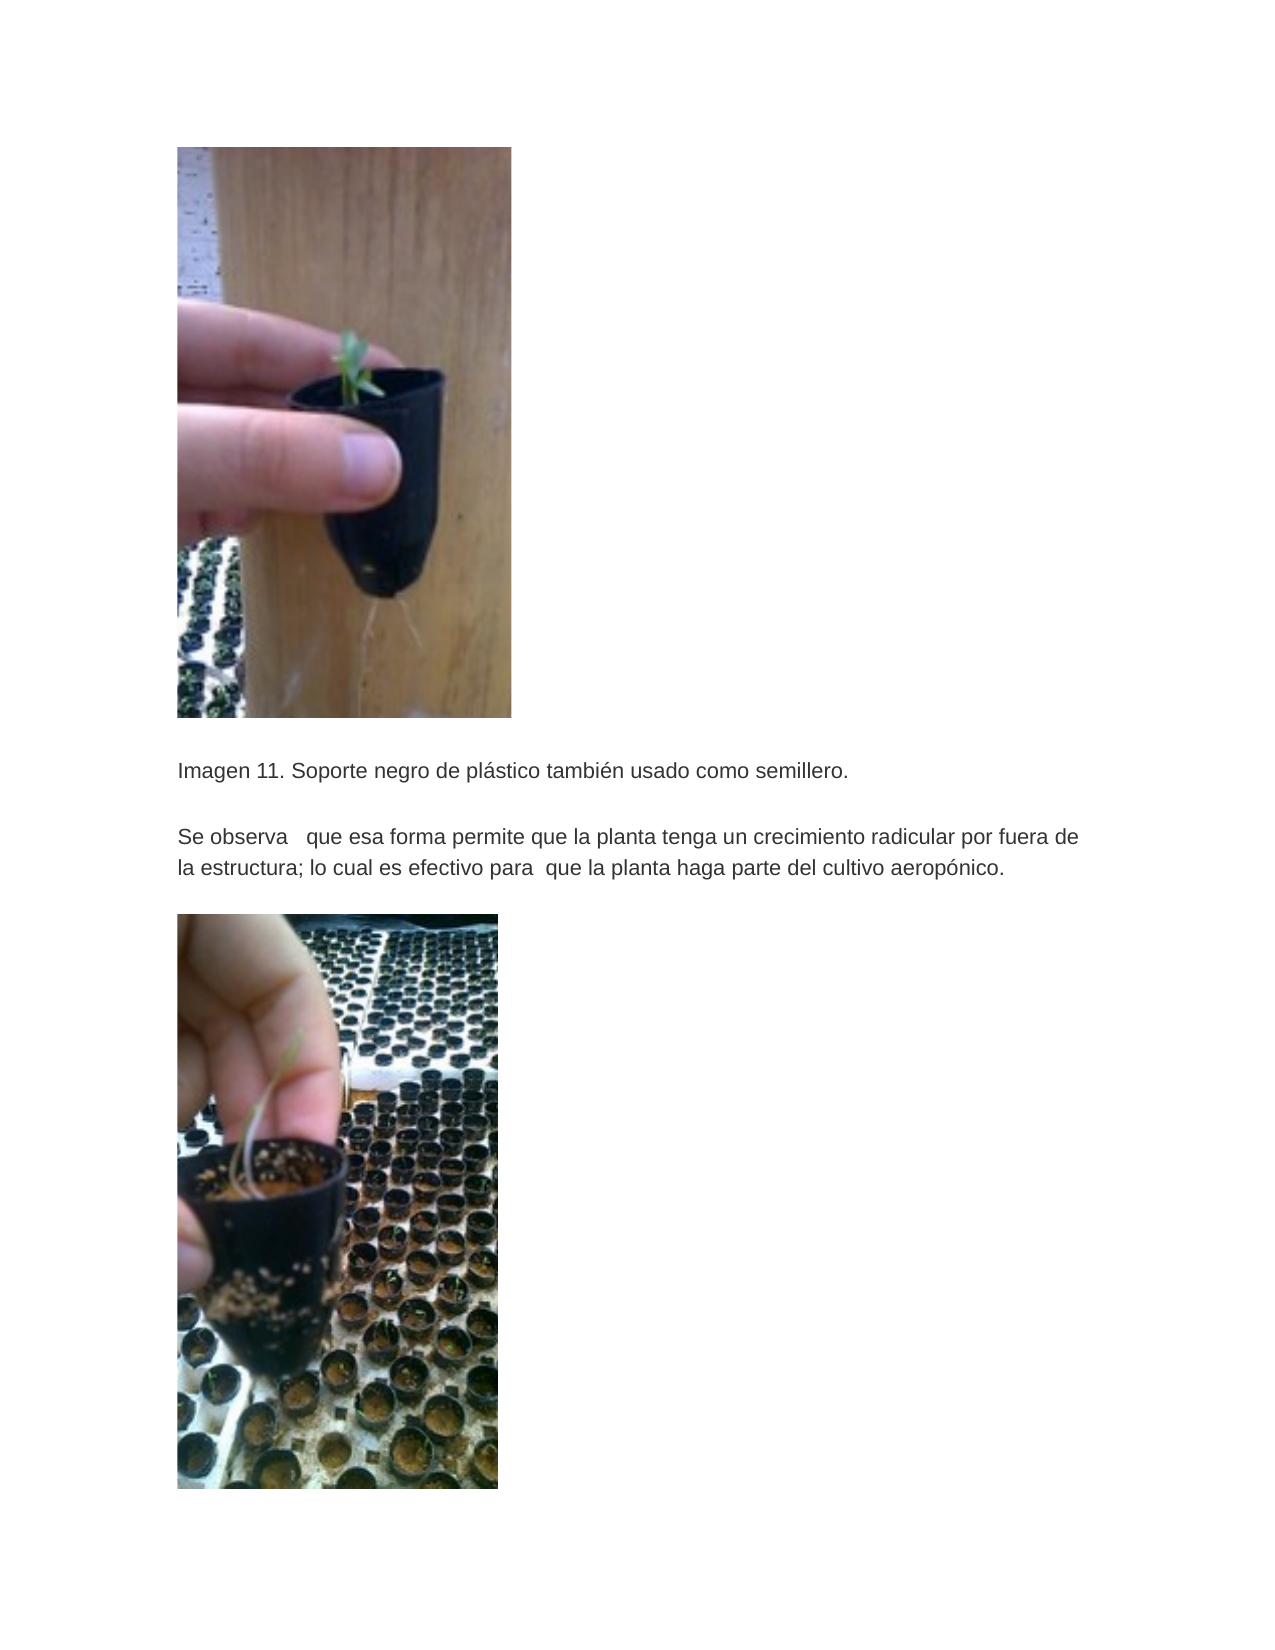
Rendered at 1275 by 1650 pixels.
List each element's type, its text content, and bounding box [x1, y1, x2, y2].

picture [177, 147, 512, 718]
text Se observa que esa forma permite que la planta tenga un crecimiento radicular por fuera de la estructura; lo cual es efectivo para que la planta haga parte del cultivo aeropónico. [177, 818, 1098, 880]
picture [177, 914, 498, 1489]
text Imagen 11. Soporte negro de plástico también usado como semillero. [177, 753, 1098, 783]
